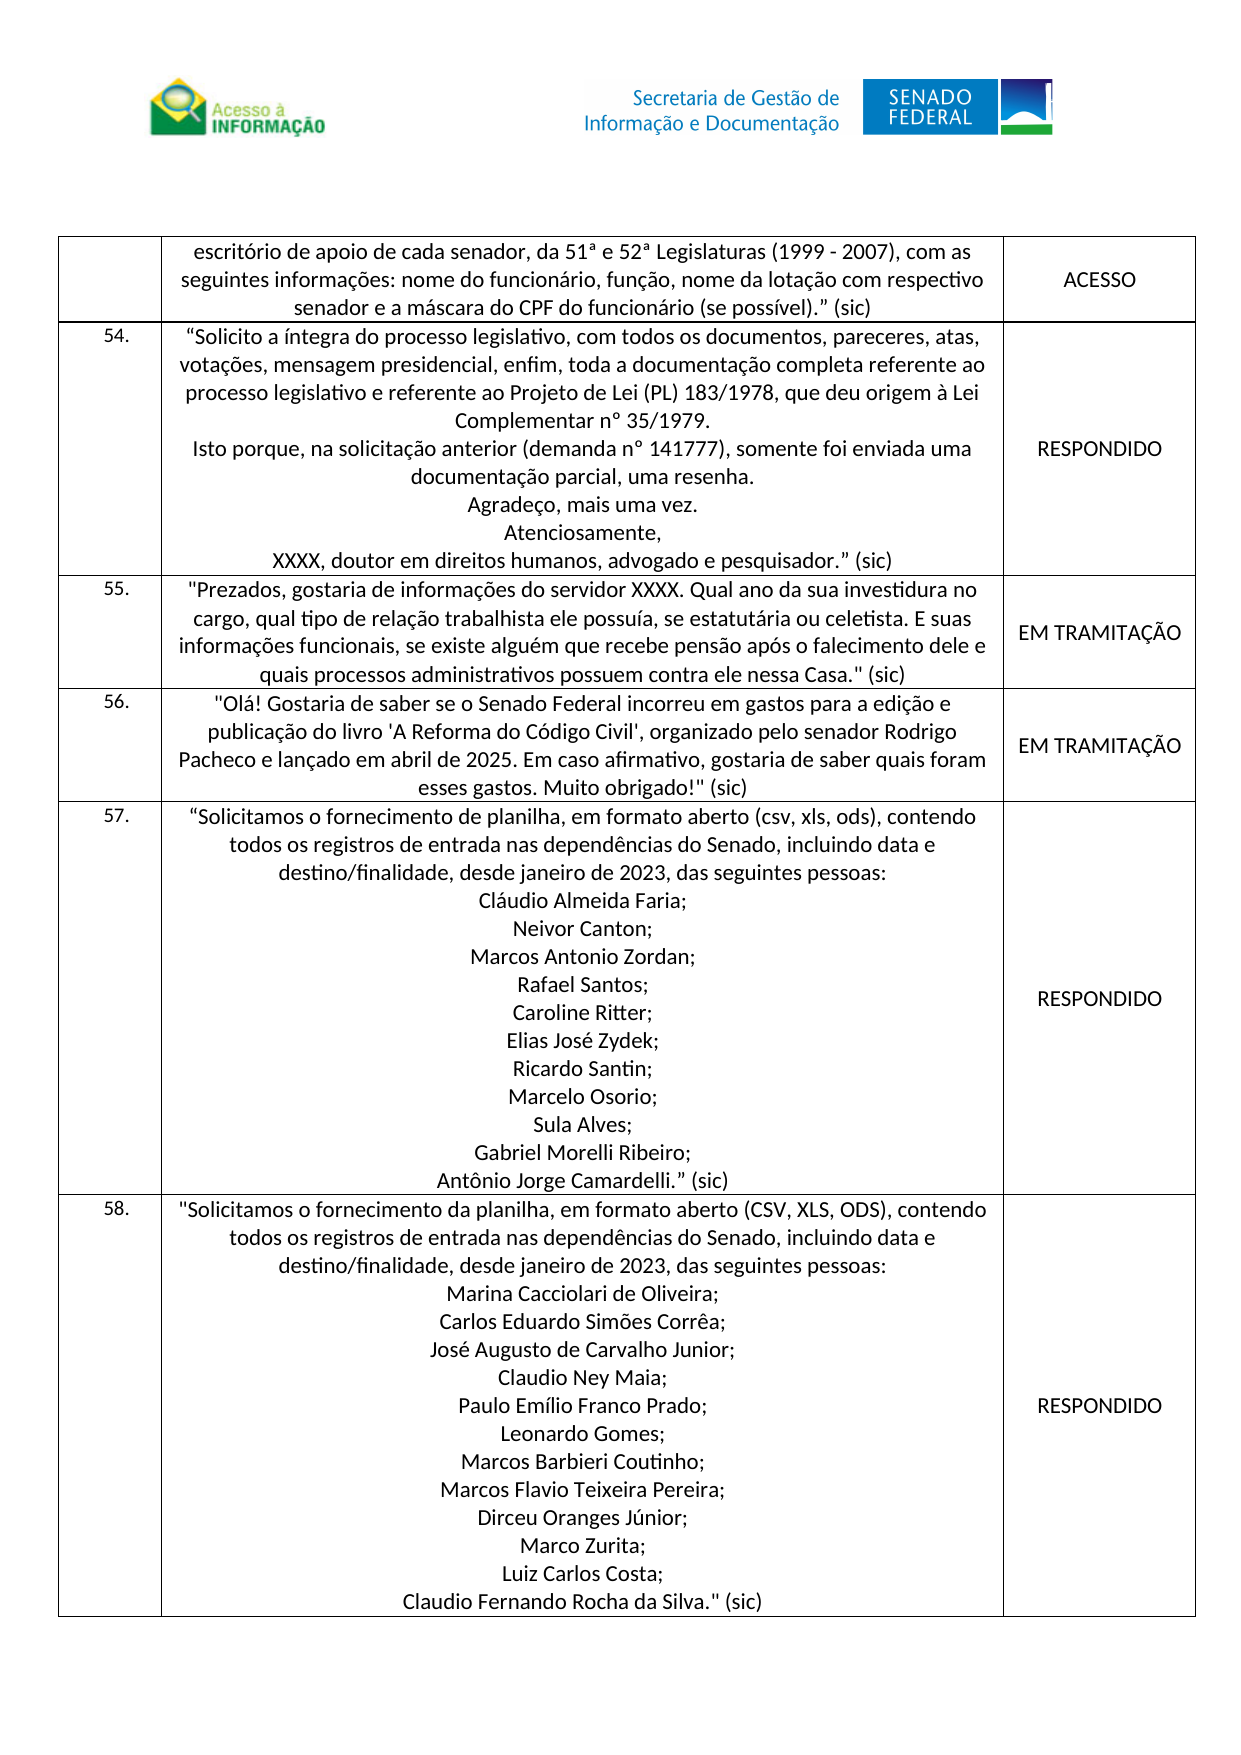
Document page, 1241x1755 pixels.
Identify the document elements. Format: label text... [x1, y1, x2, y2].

table_cell ACESSO [1004, 237, 1195, 321]
table_cell [59, 576, 161, 688]
table_cell "Solicitamos o fornecimento da planilha, em formato aberto (CSV, XLS, ODS), contendo todos os registros de entrada nas dependências do Senado, incluindo data e destino/finalidade, desde janeiro de 2023, das seguintes pessoas: Marina Cacciolari de Oliveira; Carlos Eduardo Simões Corrêa; José Augusto de Carvalho Junior; Claudio Ney Maia; Paulo Emílio Franco Prado; Leonardo Gomes; Marcos Barbieri Coutinho; Marcos Flavio Teixeira Pereira; Dirceu Oranges Júnior; Marco Zurita; Luiz Carlos Costa; Claudio Fernando Rocha da Silva." (sic) [162, 1195, 1003, 1616]
table_cell RESPONDIDO [1004, 1195, 1195, 1616]
table_cell [59, 237, 161, 321]
table_cell EM TRAMITAÇÃO [1004, 689, 1195, 801]
table_cell RESPONDIDO [1004, 323, 1195, 574]
table_cell [59, 689, 161, 801]
table_cell [59, 802, 161, 1194]
table_cell "Olá! Gostaria de saber se o Senado Federal incorreu em gastos para a edição e publicação do livro 'A Reforma do Código Civil', organizado pelo senador Rodrigo Pacheco e lançado em abril de 2025. Em caso afirmativo, gostaria de saber quais foram esses gastos. Muito obrigado!" (sic) [162, 689, 1003, 801]
table_cell [59, 1195, 161, 1616]
table_cell [59, 323, 161, 574]
table_cell "Prezados, gostaria de informações do servidor XXXX. Qual ano da sua investidura no cargo, qual tipo de relação trabalhista ele possuía, se estatutária ou celetista. E suas informações funcionais, se existe alguém que recebe pensão após o falecimento dele e quais processos administrativos possuem contra ele nessa Casa." (sic) [162, 576, 1003, 688]
table_cell RESPONDIDO [1004, 802, 1195, 1194]
table_cell EM TRAMITAÇÃO [1004, 576, 1195, 688]
table_cell escritório de apoio de cada senador, da 51ª e 52ª Legislaturas (1999 - 2007), com as seguintes informações: nome do funcionário, função, nome da lotação com respectivo senador e a máscara do CPF do funcionário (se possível).” (sic) [162, 237, 1003, 321]
table_cell “Solicitamos o fornecimento de planilha, em formato aberto (csv, xls, ods), contendo todos os registros de entrada nas dependências do Senado, incluindo data e destino/finalidade, desde janeiro de 2023, das seguintes pessoas: Cláudio Almeida Faria; Neivor Canton; Marcos Antonio Zordan; Rafael Santos; Caroline Ritter; Elias José Zydek; Ricardo Santin; Marcelo Osorio; Sula Alves; Gabriel Morelli Ribeiro; Antônio Jorge Camardelli.” (sic) [162, 802, 1003, 1194]
table_cell “Solicito a íntegra do processo legislativo, com todos os documentos, pareceres, atas, votações, mensagem presidencial, enfim, toda a documentação completa referente ao processo legislativo e referente ao Projeto de Lei (PL) 183/1978, que deu origem à Lei Complementar nº 35/1979. Isto porque, na solicitação anterior (demanda nº 141777), somente foi enviada uma documentação parcial, uma resenha. Agradeço, mais uma vez. Atenciosamente, XXXX, doutor em direitos humanos, advogado e pesquisador.” (sic) [162, 323, 1003, 574]
